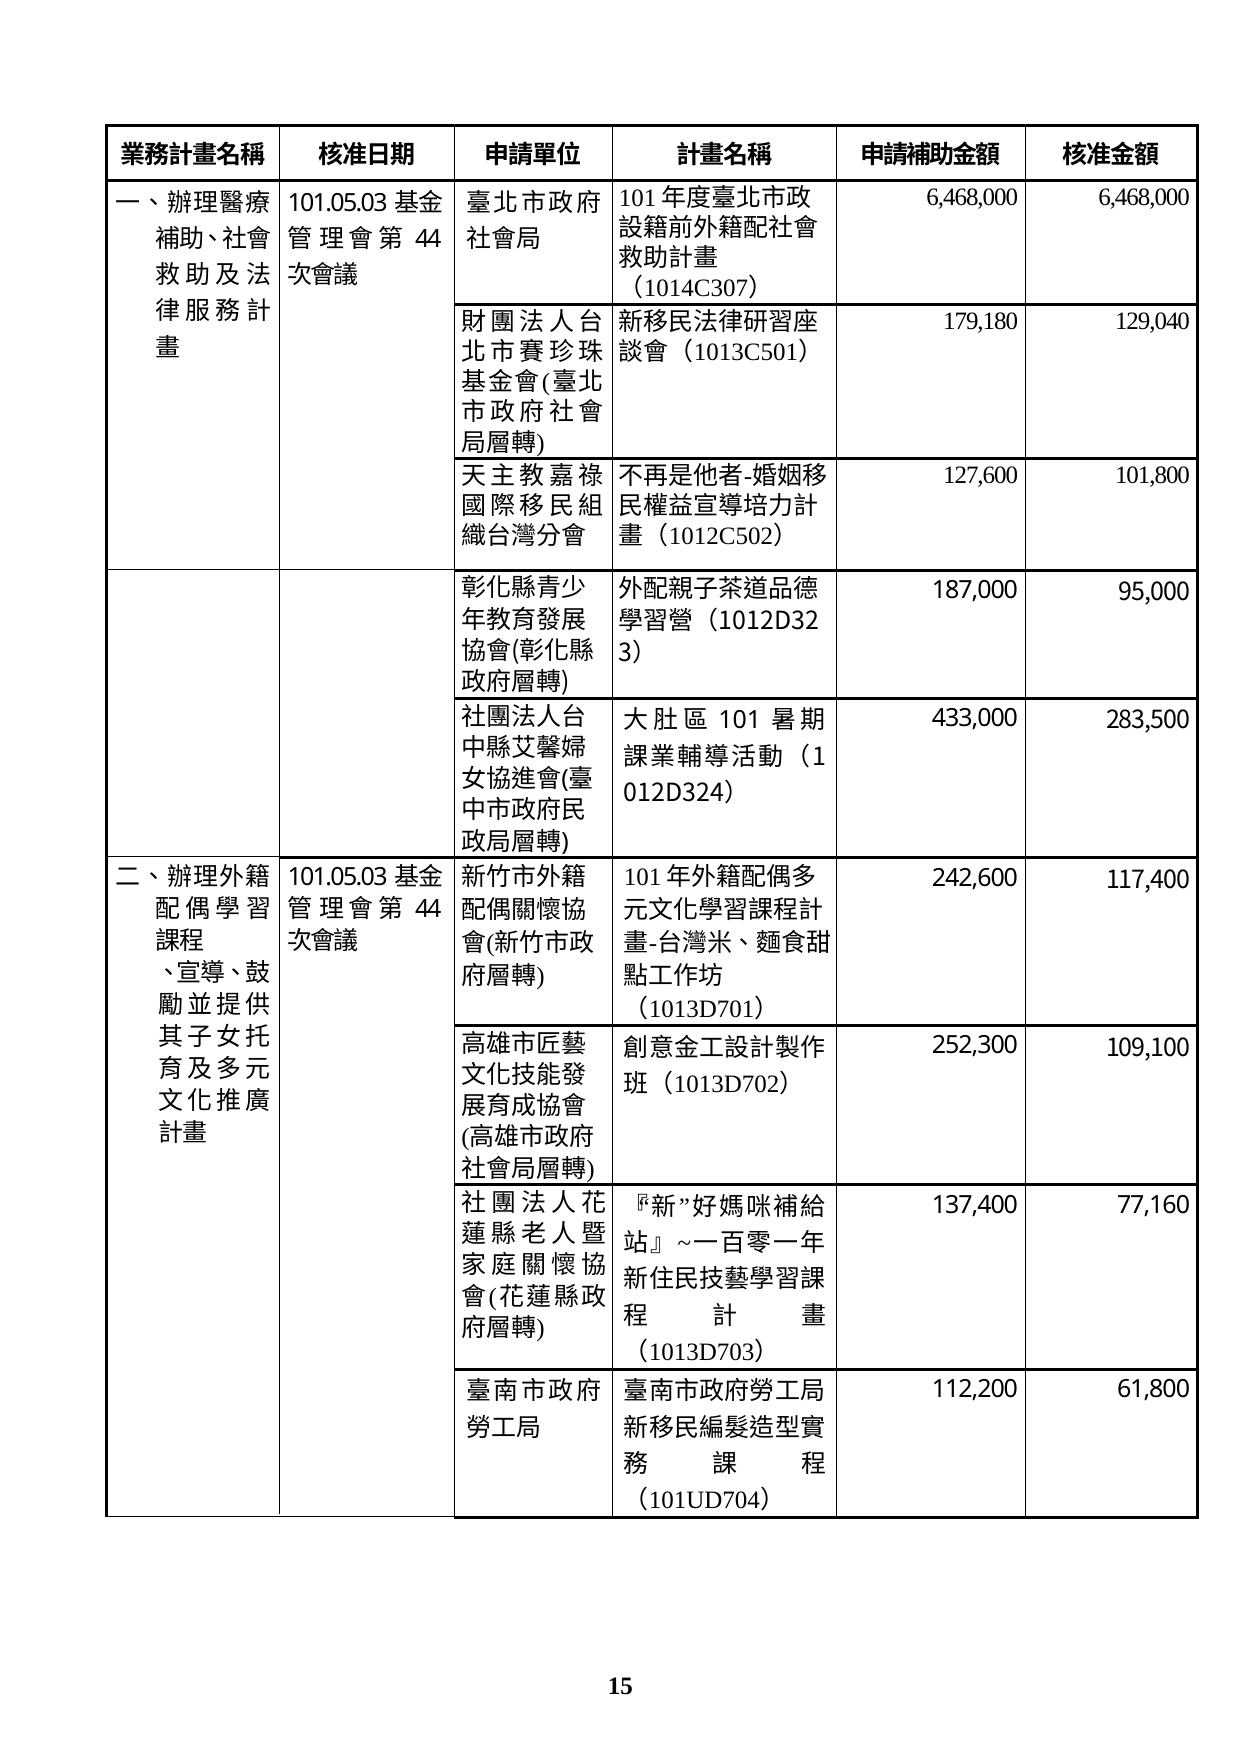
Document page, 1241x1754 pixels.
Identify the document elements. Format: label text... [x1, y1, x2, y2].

table_cell 高雄市匠藝文化技能發展育成協會(高雄市政府社會局層轉) [455, 1027, 612, 1183]
table_cell 不再是他者-婚姻移民權益宣導培力計畫（1012C502） [613, 460, 836, 569]
table_cell 財團法人台北市賽珍珠基金會(臺北市政府社會局層轉) [455, 306, 612, 457]
table_cell 6,468,000 [1026, 182, 1196, 303]
table_cell 129,040 [1026, 306, 1196, 457]
table_header 申請補助金額 [837, 127, 1025, 179]
table_cell 新移民法律研習座談會（1013C501） [613, 306, 836, 457]
table_cell 117,400 [1026, 859, 1196, 1024]
table_cell 『“新”好媽咪補給站』~一百零一年新住民技藝學習課程計畫（1013D703） [613, 1186, 836, 1368]
table_cell 137,400 [837, 1186, 1025, 1368]
table_cell 臺北市政府社會局 [455, 182, 612, 303]
table_cell 101年外籍配偶多元文化學習課程計畫-台灣米、麵食甜點工作坊（1013D701） [613, 859, 836, 1024]
table_cell 社團法人台中縣艾馨婦女協進會(臺中市政府民政局層轉) [455, 700, 612, 856]
table_cell 101.05.03基金管理會第44次會議 [280, 859, 454, 1516]
table_cell 一、辦理醫療補助、社會救助及法律服務計畫 [108, 182, 279, 569]
table_header 計畫名稱 [613, 127, 836, 179]
table_cell 127,600 [837, 460, 1025, 569]
table_cell [280, 570, 454, 856]
table_cell 新竹市外籍配偶關懷協會(新竹市政府層轉) [455, 859, 612, 1024]
table_cell 天主教嘉祿國際移民組織台灣分會 [455, 460, 612, 569]
table_cell 433,000 [837, 700, 1025, 856]
table_cell 95,000 [1026, 572, 1196, 697]
table_header 申請單位 [455, 127, 612, 179]
table_cell 179,180 [837, 306, 1025, 457]
table_cell 臺南市政府勞工局 [455, 1371, 612, 1516]
table_cell 大肚區101暑期課業輔導活動（1012D324） [613, 700, 836, 856]
table_header 核准金額 [1026, 127, 1196, 179]
table_cell 101年度臺北市政設籍前外籍配社會救助計畫（1014C307） [613, 182, 836, 303]
table_cell 社團法人花蓮縣老人暨家庭關懷協會(花蓮縣政府層轉) [455, 1186, 612, 1368]
table_header 核准日期 [280, 127, 454, 179]
table_cell 77,160 [1026, 1186, 1196, 1368]
table_cell 彰化縣青少年教育發展協會(彰化縣政府層轉) [455, 572, 612, 697]
table_cell 二、辦理外籍配偶學習課程 、宣導、鼓勵並提供其子女托育及多元文化推廣計畫 [108, 857, 280, 1516]
table_cell 242,600 [837, 859, 1025, 1024]
table_cell 283,500 [1026, 700, 1196, 856]
table_cell 252,300 [837, 1027, 1025, 1183]
table_header 業務計畫名稱 [108, 127, 279, 179]
table_cell 101,800 [1026, 460, 1196, 569]
table_cell 臺南市政府勞工局新移民編髮造型實務課程（101UD704） [613, 1371, 836, 1516]
table_cell 112,200 [837, 1371, 1025, 1516]
table_cell 187,000 [837, 572, 1025, 697]
table_cell 109,100 [1026, 1027, 1196, 1183]
table_cell 外配親子茶道品德學習營（1012D323） [613, 572, 836, 697]
table_cell 創意金工設計製作班（1013D702） [613, 1027, 836, 1183]
table_cell [108, 570, 279, 856]
table_cell 101.05.03基金管理會第44次會議 [280, 182, 454, 569]
table_cell 6,468,000 [837, 182, 1025, 303]
table_cell 61,800 [1026, 1371, 1196, 1516]
